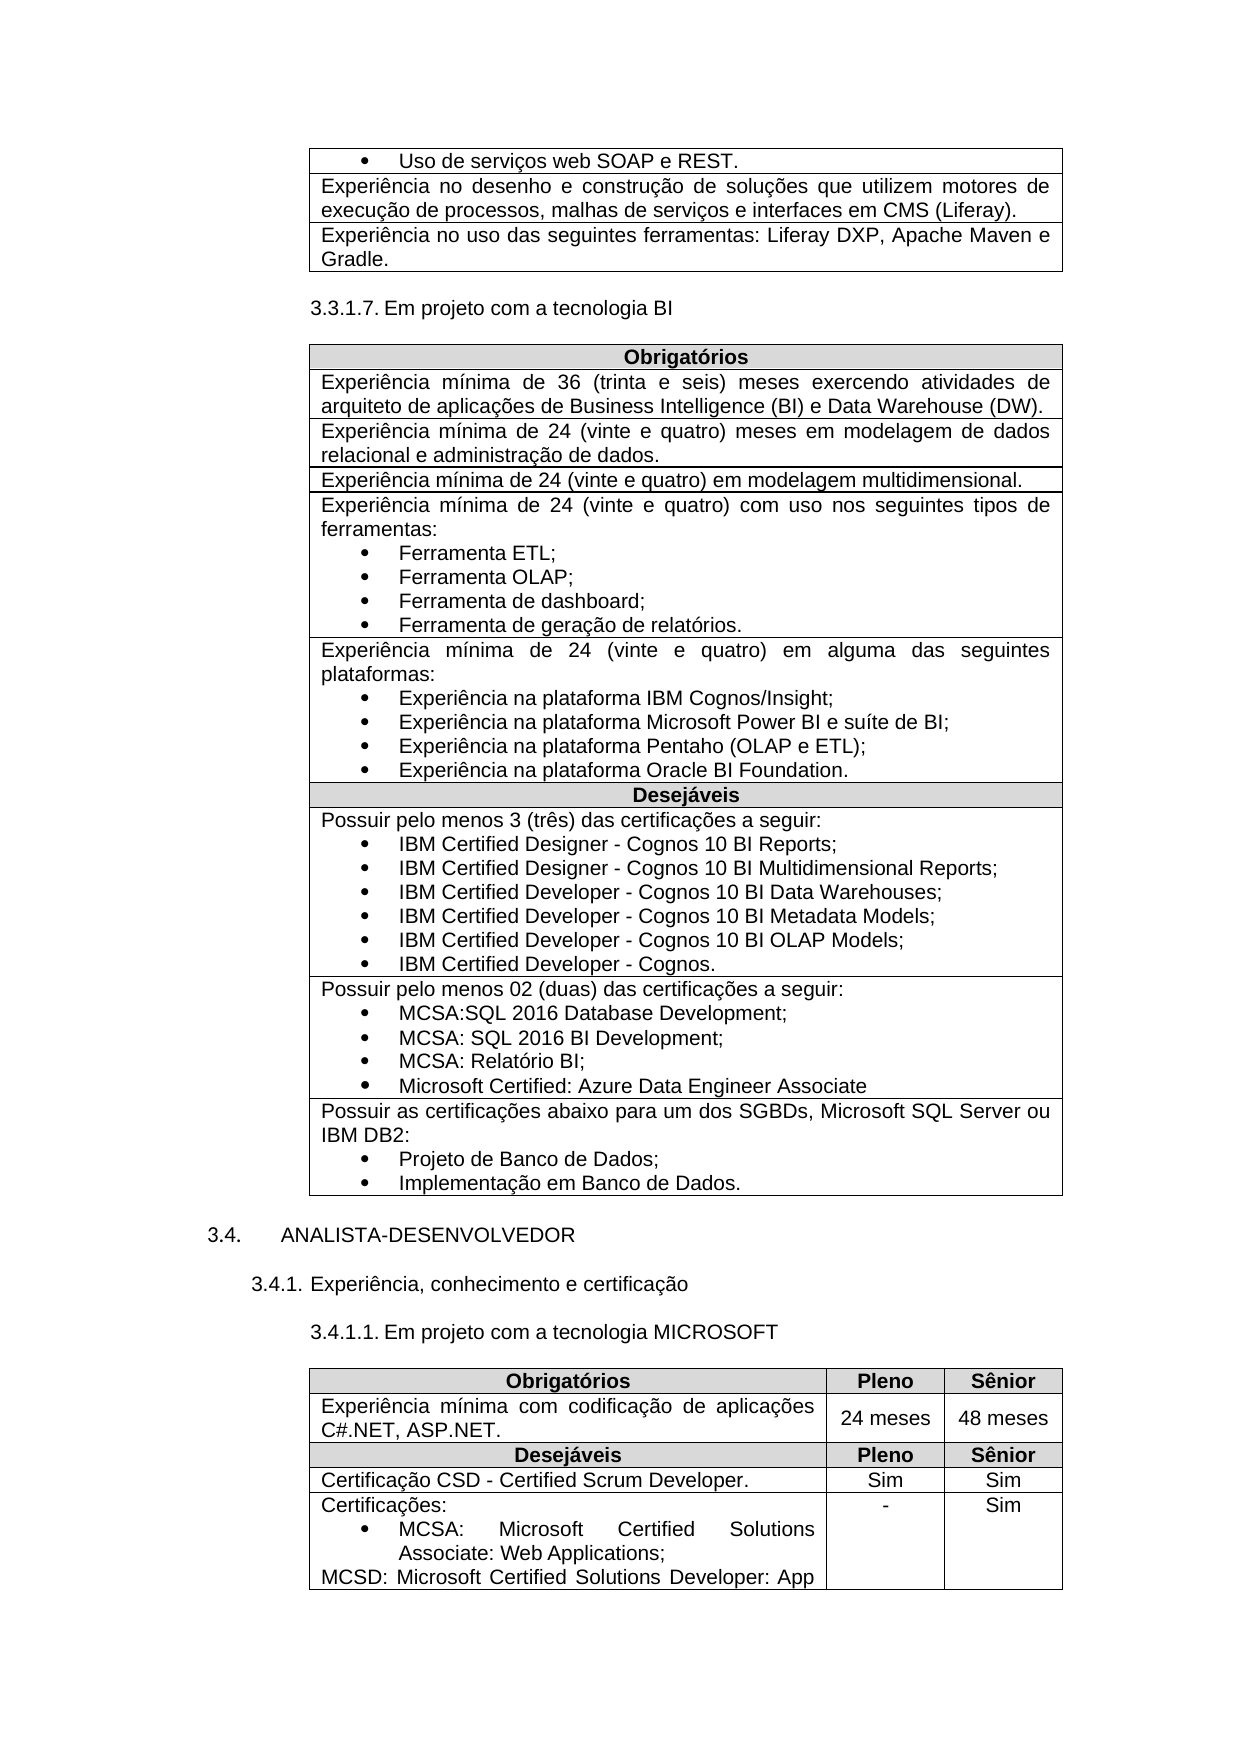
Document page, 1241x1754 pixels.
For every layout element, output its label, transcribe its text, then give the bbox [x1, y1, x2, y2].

table_cell Experiência mínima de 24 (vinte e quatro) meses em modelagem de dados relacional e administração de dados. [310, 419, 1062, 466]
table_header Sênior [945, 1369, 1062, 1393]
table_cell Sim [945, 1493, 1062, 1589]
table_cell Experiência mínima de 24 (vinte e quatro) com uso nos seguintes tipos de ferramentas: Ferramenta ETL; Ferramenta OLAP; Ferramenta de dashboard; Ferramenta de geração de relatórios. [310, 493, 1062, 637]
list Em projeto com a tecnologia BI [310, 296, 1063, 319]
table_cell Sim [945, 1468, 1062, 1492]
table_cell - [827, 1493, 944, 1589]
table_cell Possuir as certificações abaixo para um dos SGBDs, Microsoft SQL Server ou IBM DB2: Projeto de Banco de Dados; Implementação em Banco de Dados. [310, 1099, 1062, 1195]
table_cell 24 meses [827, 1394, 944, 1442]
table_cell Sênior [945, 1443, 1062, 1467]
list ANALISTA-DESENVOLVEDOR [207, 1220, 1063, 1248]
list Em projeto com a tecnologia MICROSOFT [310, 1320, 1063, 1344]
table_cell Certificação CSD - Certified Scrum Developer. [310, 1468, 826, 1492]
table_cell 48 meses [945, 1394, 1062, 1442]
table_cell Experiência mínima de 24 (vinte e quatro) em modelagem multidimensional. [310, 468, 1062, 491]
table_header Obrigatórios [310, 345, 1062, 368]
table_cell Certificações: MCSA: Microsoft Certified Solutions Associate: Web Applications; MCSD: Microsoft Certified Solutions Developer: App Builder; Microsoft Certified Azure Developer Associate. [310, 1493, 826, 1589]
table_cell Experiência mínima de 24 (vinte e quatro) em alguma das seguintes plataformas: Experiência na plataforma IBM Cognos/Insight; Experiência na plataforma Microsoft Power BI e suíte de BI; Experiência na plataforma Pentaho (OLAP e ETL); Experiência na plataforma Oracle BI Foundation. [310, 638, 1062, 782]
table_cell Possuir pelo menos 3 (três) das certificações a seguir: IBM Certified Designer - Cognos 10 BI Reports; IBM Certified Designer - Cognos 10 BI Multidimensional Reports; IBM Certified Developer - Cognos 10 BI Data Warehouses; IBM Certified Developer - Cognos 10 BI Metadata Models; IBM Certified Developer - Cognos 10 BI OLAP Models; IBM Certified Developer - Cognos. [310, 808, 1062, 976]
table_cell Sim [827, 1468, 944, 1492]
table_cell Desejáveis [310, 1443, 826, 1467]
table_cell Experiência mínima de 36 (trinta e seis) meses exercendo atividades de arquiteto de aplicações de Business Intelligence (BI) e Data Warehouse (DW). [310, 370, 1062, 417]
table_header Pleno [827, 1369, 944, 1393]
table_cell Experiência mínima com codificação de aplicações C#.NET, ASP.NET. [310, 1394, 826, 1442]
list Experiência, conhecimento e certificação [251, 1272, 1063, 1296]
table_cell Possuir pelo menos 02 (duas) das certificações a seguir: MCSA:SQL 2016 Database Development; MCSA: SQL 2016 BI Development; MCSA: Relatório BI; Microsoft Certified: Azure Data Engineer Associate [310, 977, 1062, 1098]
table_header Obrigatórios [310, 1369, 826, 1393]
table_cell Experiência no desenho e construção de aplicações que possuam características como: Uso intensivo de dados, balanceamento de carga e/ou clusterização; Chamadas assíncronas e troca de mensagens; Uso de serviços web SOAP e REST. [310, 149, 1062, 173]
table_cell Experiência no desenho e construção de soluções que utilizem motores de execução de processos, malhas de serviços e interfaces em CMS (Liferay). [310, 174, 1062, 222]
table_cell Experiência no uso das seguintes ferramentas: Liferay DXP, Apache Maven e Gradle. [310, 223, 1062, 271]
table_cell Desejáveis [310, 783, 1062, 807]
table_cell Pleno [827, 1443, 944, 1467]
